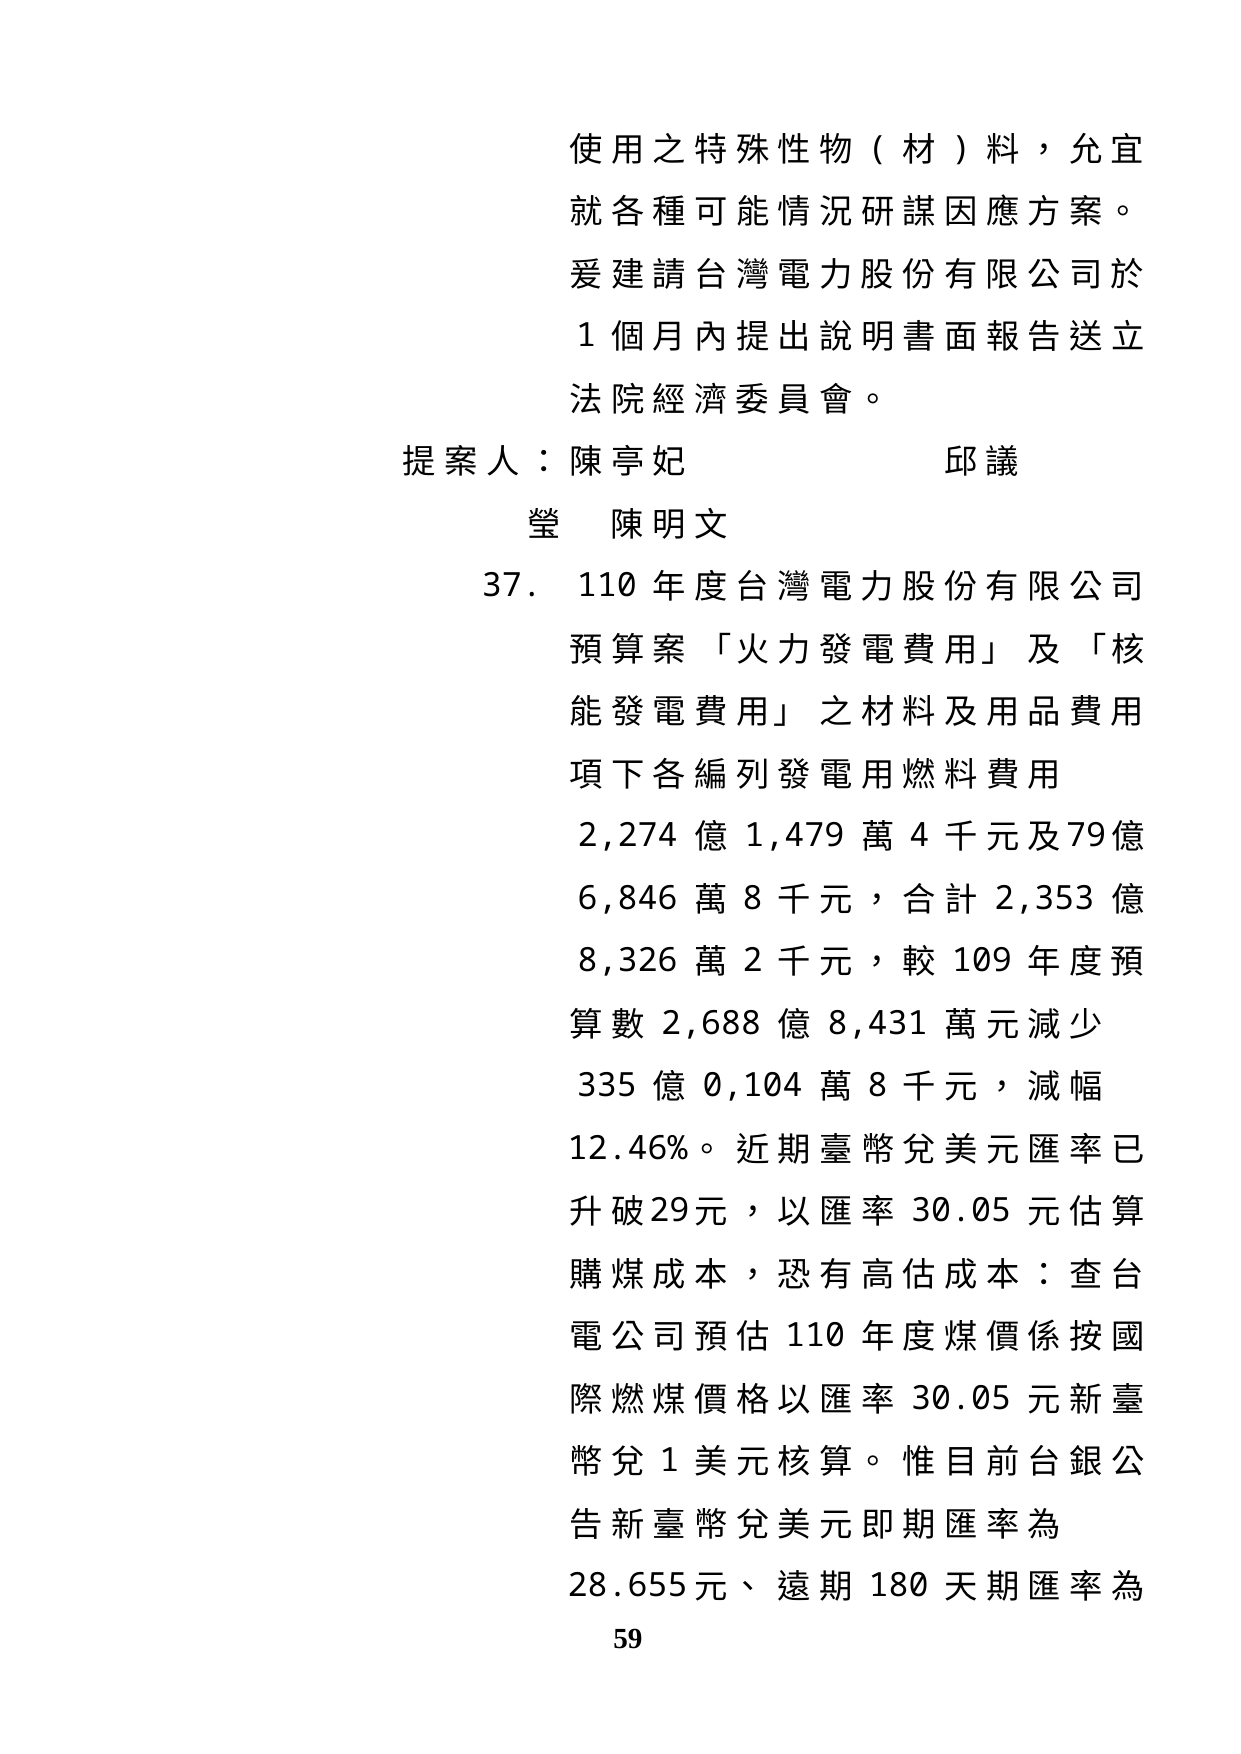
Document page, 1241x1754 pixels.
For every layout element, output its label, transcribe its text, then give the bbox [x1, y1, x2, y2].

list 使用之特殊性物(材)料，允宜就各種可能情況研謀因應方案。爰建請台灣電力股份有限公司於1個月內提出說明書面報告送立法院經濟委員會。 [443, 105, 1148, 417]
text 提案人：陳亭妃 邱議瑩 陳明文 [384, 417, 1044, 542]
list 110年度台灣電力股份有限公司預算案「火力發電費用」及「核能發電費用」之材料及用品費用項下各編列發電用燃料費用2,274億1,479萬4千元及79億6,846萬8千元，合計2,353億8,326萬2千元，較109年度預算數2,688億8,431萬元減少335億0,104萬8千元，減幅12.46%。近期臺幣兌美元匯率已升破29元，以匯率30.05元估算購煤成本，恐有高估成本：查台電公司預估110年度煤價係按國際燃煤價格以匯率30.05元新臺幣兌1美元核算。惟目前台銀公告新臺幣兌美元即期匯率為28.655元、遠期180天期匯率為 [449, 542, 1148, 1605]
